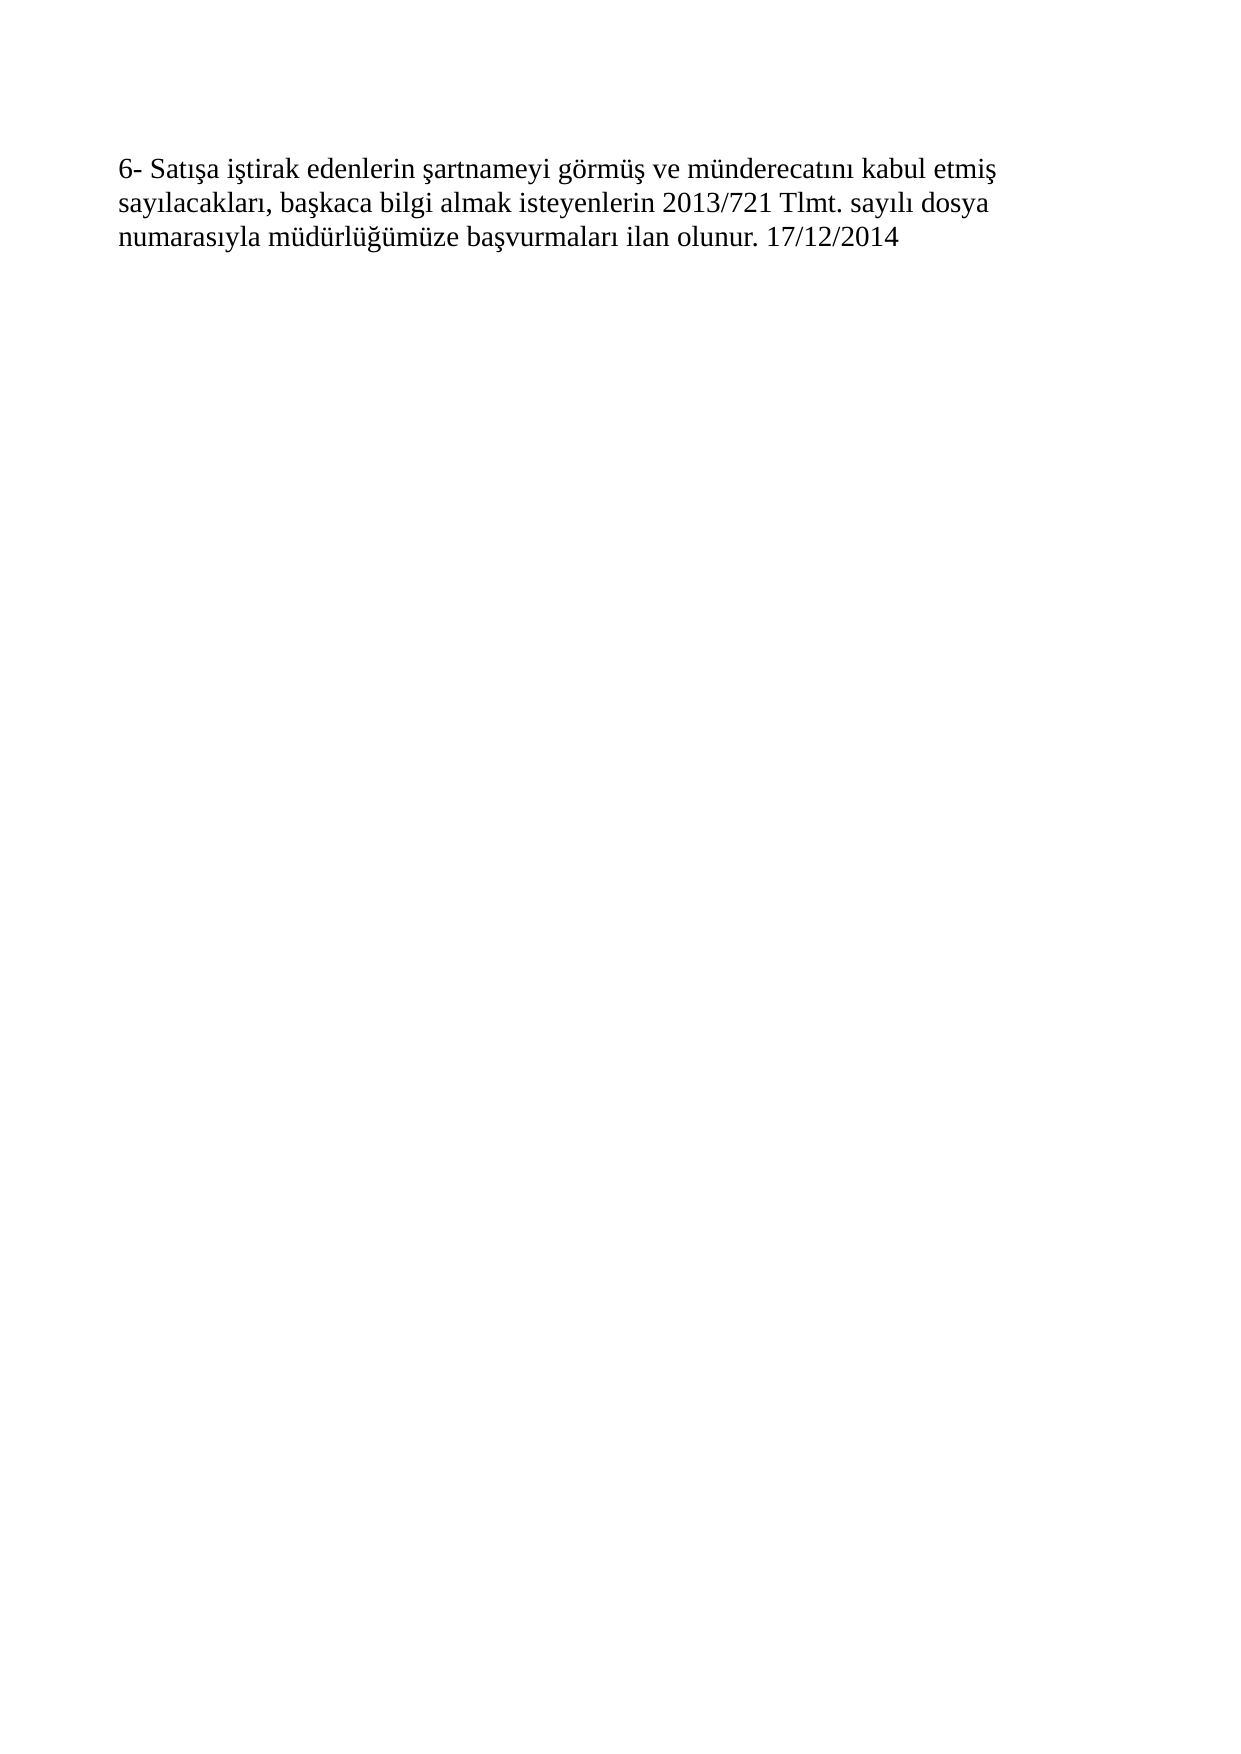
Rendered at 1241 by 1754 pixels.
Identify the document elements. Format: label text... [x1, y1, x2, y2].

text 6- Satışa iştirak edenlerin şartnameyi görmüş ve münderecatını kabul etmiş sayılacakları, başkaca bilgi almak isteyenlerin 2013/721 Tlmt. sayılı dosya numarasıyla müdürlüğümüze başvurmaları ilan olunur. 17/12/2014 [118, 152, 1122, 252]
